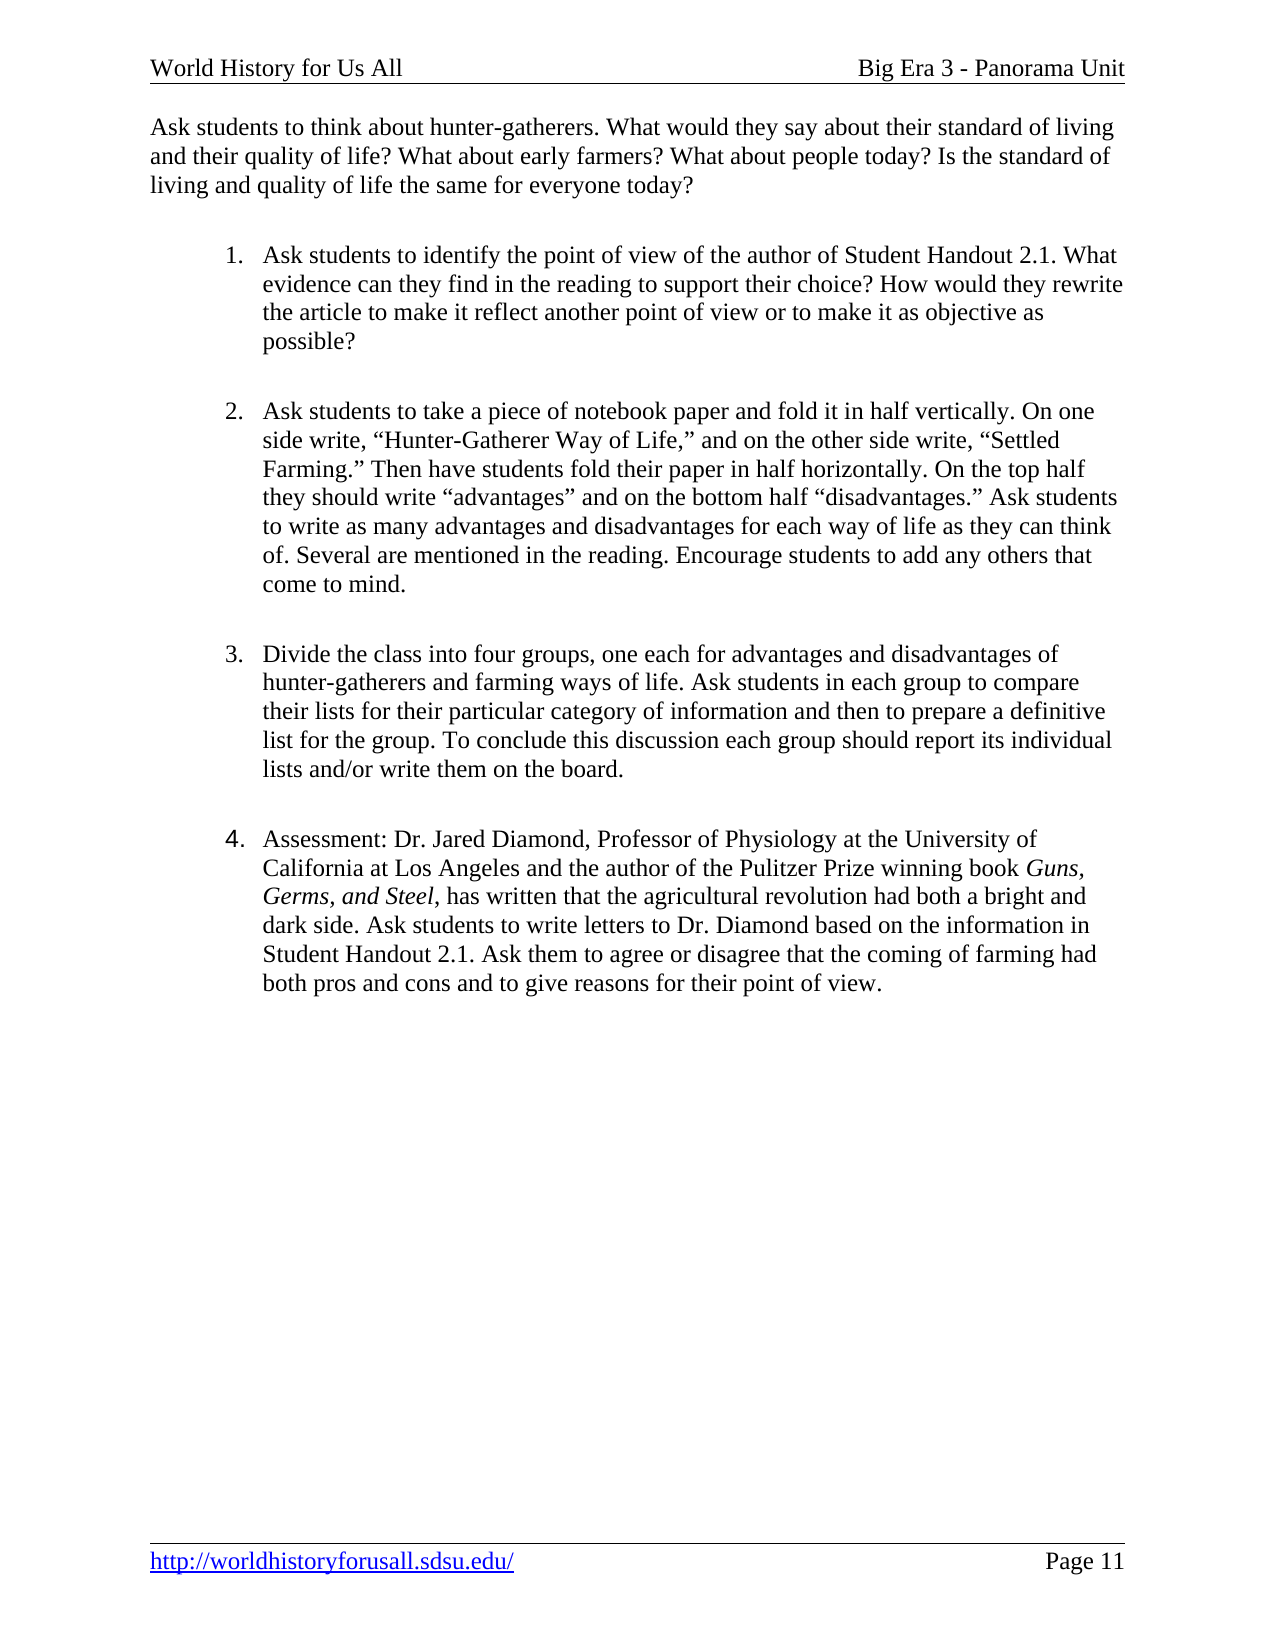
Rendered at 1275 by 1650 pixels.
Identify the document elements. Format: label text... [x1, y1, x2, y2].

list Assessment: Dr. Jared Diamond, Professor of Physiology at the University of California at Los Angeles and the author of the Pulitzer Prize winning book Guns, Germs, and Steel, has written that the agricultural revolution had both a bright and dark side. Ask students to write letters to Dr. Diamond based on the information in Student Handout 2.1. Ask them to agree or disagree that the coming of farming had both pros and cons and to give reasons for their point of view. [225, 824, 1125, 996]
list Ask students to identify the point of view of the author of Student Handout 2.1. What evidence can they find in the reading to support their choice? How would they rewrite the article to make it reflect another point of view or to make it as objective as possible? [225, 240, 1125, 355]
list Divide the class into four groups, one each for advantages and disadvantages of hunter-gatherers and farming ways of life. Ask students in each group to compare their lists for their particular category of information and then to prepare a definitive list for the group. To conclude this discussion each group should report its individual lists and/or write them on the board. [225, 639, 1125, 782]
text Ask students to think about hunter-gatherers. What would they say about their standard of living and their quality of life? What about early farmers? What about people today? Is the standard of living and quality of life the same for everyone today? [150, 112, 1125, 199]
list Ask students to take a piece of notebook paper and fold it in half vertically. On one side write, “Hunter-Gatherer Way of Life,” and on the other side write, “Settled Farming.” Then have students fold their paper in half horizontally. On the top half they should write “advantages” and on the bottom half “disadvantages.” Ask students to write as many advantages and disadvantages for each way of life as they can think of. Several are mentioned in the reading. Encourage students to add any others that come to mind. [225, 396, 1125, 597]
